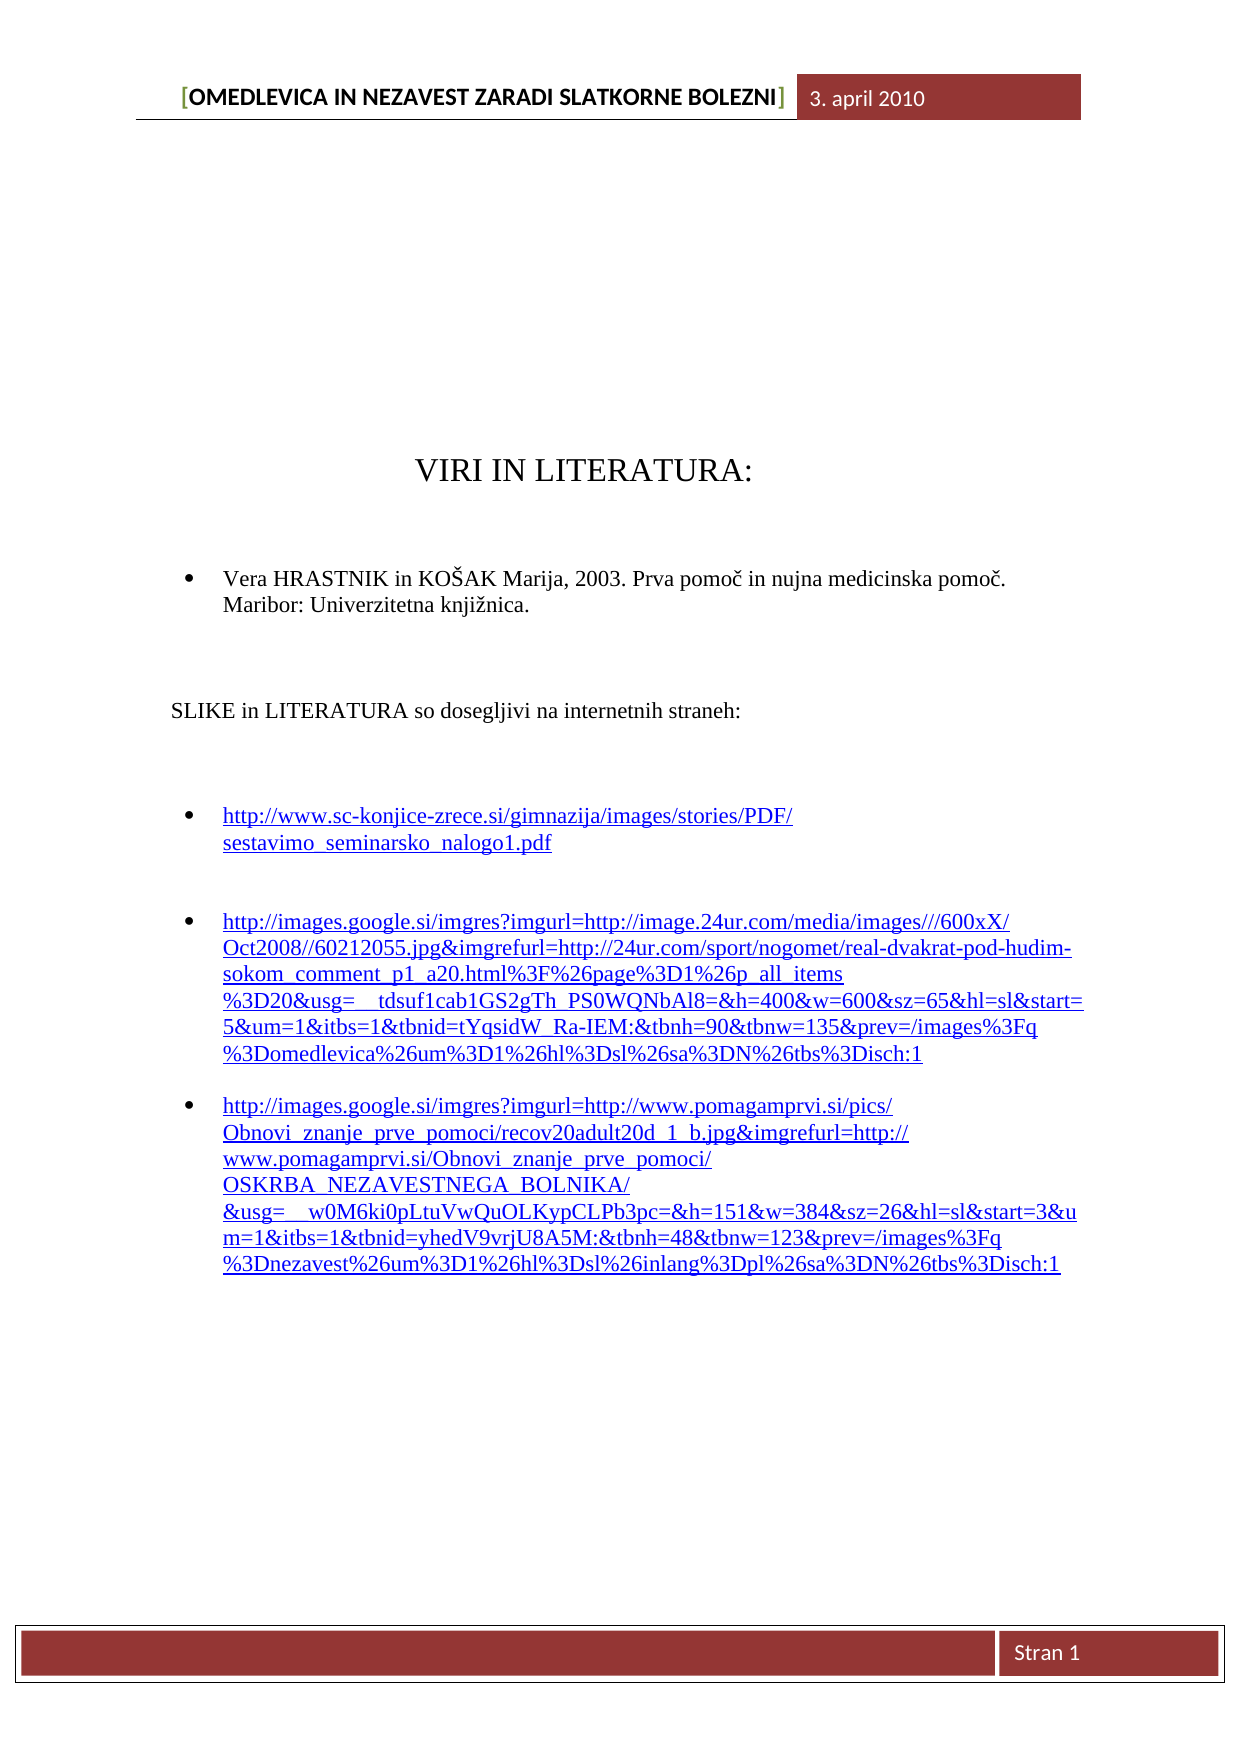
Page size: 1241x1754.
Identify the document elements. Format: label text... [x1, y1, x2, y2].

list http://images.google.si/imgres?imgurl=http://www.pomagamprvi.si/pics/Obnovi_znanje_prve_pomoci/recov20adult20d_1_b.jpg&imgrefurl=http://www.pomagamprvi.si/Obnovi_znanje_prve_pomoci/OSKRBA_NEZAVESTNEGA_BOLNIKA/&usg=__w0M6ki0pLtuVwQuOLKypCLPb3pc=&h=151&w=384&sz=26&hl=sl&start=3&um=1&itbs=1&tbnid=yhedV9vrjU8A5M:&tbnh=48&tbnw=123&prev=/images%3Fq%3Dnezavest%26um%3D1%26hl%3Dsl%26inlang%3Dpl%26sa%3DN%26tbs%3Disch:1 [185, 1092, 1093, 1277]
list http://images.google.si/imgres?imgurl=http://image.24ur.com/media/images///600xX/Oct2008//60212055.jpg&imgrefurl=http://24ur.com/sport/nogomet/real-dvakrat-pod-hudim-sokom_comment_p1_a20.html%3F%26page%3D1%26p_all_items%3D20&usg=__tdsuf1cab1GS2gTh_PS0WQNbAl8=&h=400&w=600&sz=65&hl=sl&start=5&um=1&itbs=1&tbnid=tYqsidW_Ra-IEM:&tbnh=90&tbnw=135&prev=/images%3Fq%3Domedlevica%26um%3D1%26hl%3Dsl%26sa%3DN%26tbs%3Disch:1 [185, 908, 1093, 1066]
list http://www.sc-konjice-zrece.si/gimnazija/images/stories/PDF/sestavimo_seminarsko_nalogo1.pdf [185, 802, 1093, 855]
list Vera HRASTNIK in KOŠAK Marija, 2003. Prva pomoč in nujna medicinska pomoč. Maribor: Univerzitetna knjižnica. [185, 565, 1093, 618]
text SLIKE in LITERATURA so dosegljivi na internetnih straneh: [148, 697, 1093, 723]
text VIRI IN LITERATURA: [148, 450, 1093, 488]
